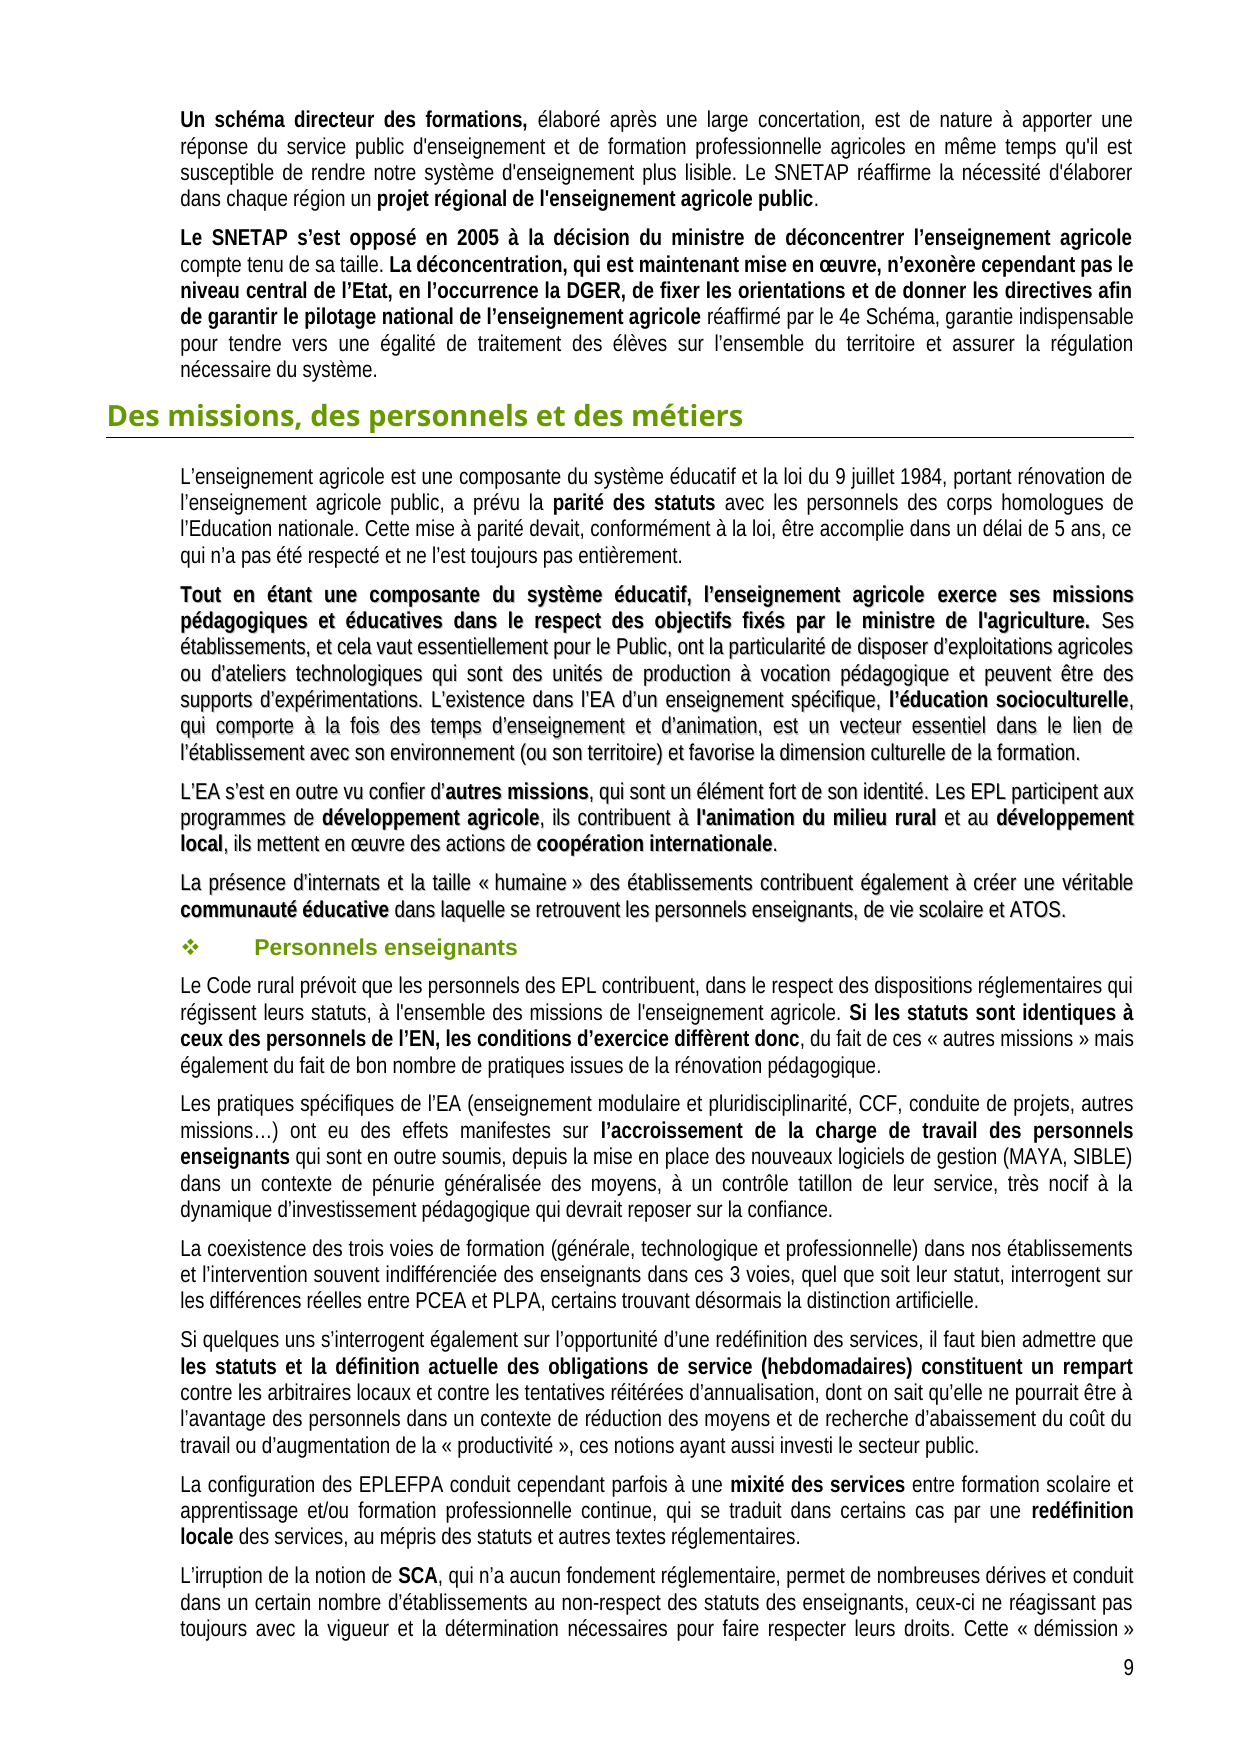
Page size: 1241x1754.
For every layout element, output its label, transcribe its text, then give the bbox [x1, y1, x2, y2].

text La coexistence des trois voies de formation (générale, technologique et professionnelle) dans nos établissements et l’intervention souvent indifférenciée des enseignants dans ces 3 voies, quel que soit leur statut, interrogent sur les différences réelles entre PCEA et PLPA, certains trouvant désormais la distinction artificielle. [180, 1235, 1134, 1314]
text La configuration des EPLEFPA conduit cependant parfois à une mixité des services entre formation scolaire et apprentissage et/ou formation professionnelle continue, qui se traduit dans certains cas par une redéfinition locale des services, au mépris des statuts et autres textes réglementaires. [180, 1471, 1134, 1549]
subtitle Personnels enseignants [180, 934, 1134, 960]
text Si quelques uns s’interrogent également sur l’opportunité d’une redéfinition des services, il faut bien admettre que les statuts et la définition actuelle des obligations de service (hebdomadaires) constituent un rempart contre les arbitraires locaux et contre les tentatives réitérées d’annualisation, dont on sait qu’elle ne pourrait être à l’avantage des personnels dans un contexte de réduction des moyens et de recherche d’abaissement du coût du travail ou d’augmentation de la « productivité », ces notions ayant aussi investi le secteur public. [180, 1326, 1134, 1458]
text La présence d’internats et la taille « humaine » des établissements contribuent également à créer une véritable communauté éducative dans laquelle se retrouvent les personnels enseignants, de vie scolaire et ATOS. [180, 869, 1134, 922]
text L’irruption de la notion de SCA, qui n’a aucun fondement réglementaire, permet de nombreuses dérives et conduit dans un certain nombre d’établissements au non-respect des statuts des enseignants, ceux-ci ne réagissant pas toujours avec la vigueur et la détermination nécessaires pour faire respecter leurs droits. Cette « démission » [180, 1562, 1134, 1641]
subtitle Des missions, des personnels et des métiers [106, 395, 1134, 437]
text L’enseignement agricole est une composante du système éducatif et la loi du 9 juillet 1984, portant rénovation de l’enseignement agricole public, a prévu la parité des statuts avec les personnels des corps homologues de l’Education nationale. Cette mise à parité devait, conformément à la loi, être accomplie dans un délai de 5 ans, ce qui n’a pas été respecté et ne l’est toujours pas entièrement. [180, 463, 1134, 568]
text Tout en étant une composante du système éducatif, l’enseignement agricole exerce ses missions pédagogiques et éducatives dans le respect des objectifs fixés par le ministre de l'agriculture. Ses établissements, et cela vaut essentiellement pour le Public, ont la particularité de disposer d’exploitations agricoles ou d’ateliers technologiques qui sont des unités de production à vocation pédagogique et peuvent être des supports d’expérimentations. L’existence dans l’EA d’un enseignement spécifique, l’éducation socioculturelle, qui comporte à la fois des temps d’enseignement et d’animation, est un vecteur essentiel dans le lien de l’établissement avec son environnement (ou son territoire) et favorise la dimension culturelle de la formation. [180, 581, 1134, 765]
text Le Code rural prévoit que les personnels des EPL contribuent, dans le respect des dispositions réglementaires qui régissent leurs statuts, à l'ensemble des missions de l'enseignement agricole. Si les statuts sont identiques à ceux des personnels de l’EN, les conditions d’exercice diffèrent donc, du fait de ces « autres missions » mais également du fait de bon nombre de pratiques issues de la rénovation pédagogique. [180, 972, 1134, 1078]
text L’EA s’est en outre vu confier d’autres missions, qui sont un élément fort de son identité. Les EPL participent aux programmes de développement agricole, ils contribuent à l'animation du milieu rural et au développement local, ils mettent en œuvre des actions de coopération internationale. [180, 778, 1134, 857]
text Le SNETAP s’est opposé en 2005 à la décision du ministre de déconcentrer l’enseignement agricole compte tenu de sa taille. La déconcentration, qui est maintenant mise en œuvre, n’exonère cependant pas le niveau central de l’Etat, en l’occurrence la DGER, de fixer les orientations et de donner les directives afin de garantir le pilotage national de l’enseignement agricole réaffirmé par le 4e Schéma, garantie indispensable pour tendre vers une égalité de traitement des élèves sur l’ensemble du territoire et assurer la régulation nécessaire du système. [180, 224, 1134, 382]
text Un schéma directeur des formations, élaboré après une large concertation, est de nature à apporter une réponse du service public d'enseignement et de formation professionnelle agricoles en même temps qu'il est susceptible de rendre notre système d'enseignement plus lisible. Le SNETAP réaffirme la nécessité d'élaborer dans chaque région un projet régional de l'enseignement agricole public. [180, 106, 1134, 212]
text Les pratiques spécifiques de l’EA (enseignement modulaire et pluridisciplinarité, CCF, conduite de projets, autres missions…) ont eu des effets manifestes sur l’accroissement de la charge de travail des personnels enseignants qui sont en outre soumis, depuis la mise en place des nouveaux logiciels de gestion (MAYA, SIBLE) dans un contexte de pénurie généralisée des moyens, à un contrôle tatillon de leur service, très nocif à la dynamique d’investissement pédagogique qui devrait reposer sur la confiance. [180, 1090, 1134, 1222]
